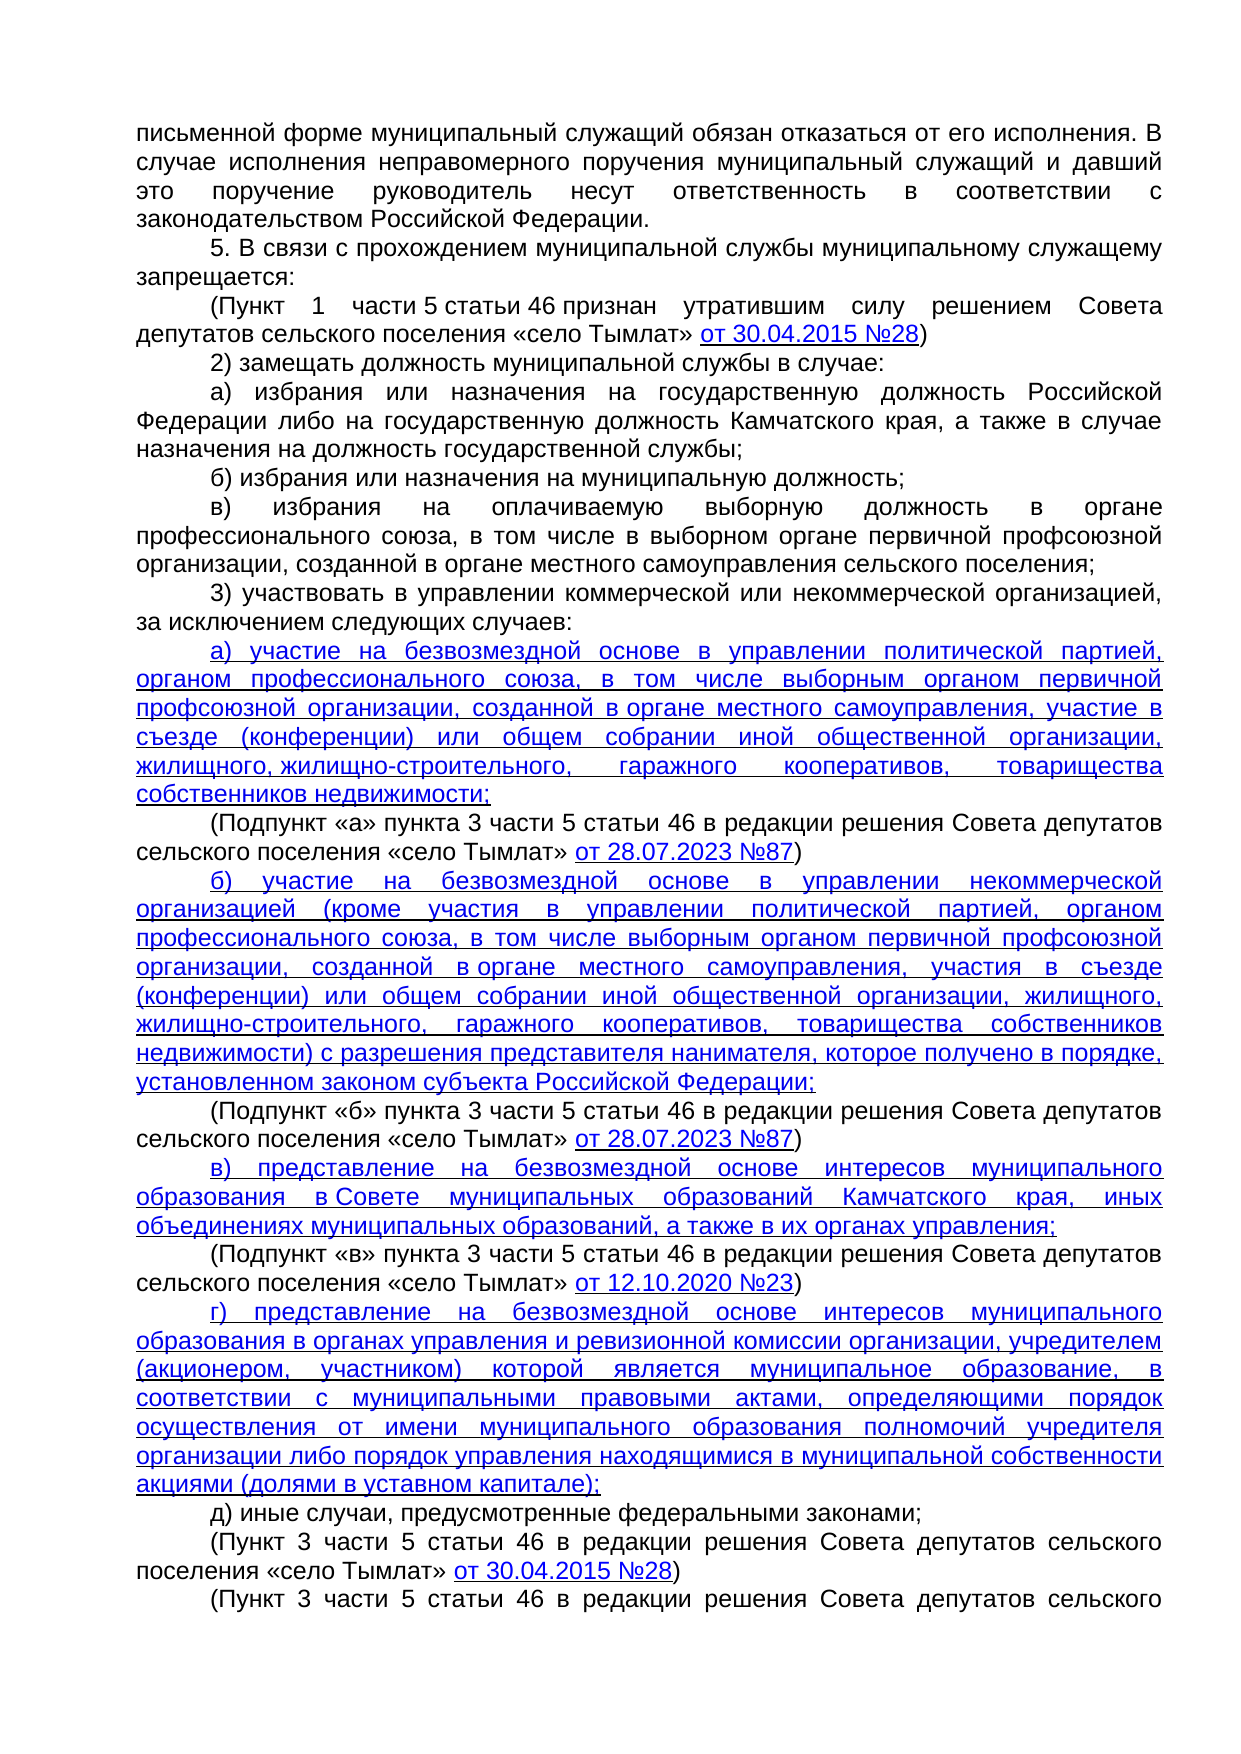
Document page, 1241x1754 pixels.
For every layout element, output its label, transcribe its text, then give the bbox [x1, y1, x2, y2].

text (Пункт 3 части 5 статьи 46 в редакции решения Совета депутатов сельского [136, 1584, 1163, 1613]
text в) избрания на оплачиваемую выборную должность в органе профессионального союза, в том числе в выборном органе первичной профсоюзной организации, созданной в органе местного самоуправления сельского поселения; [136, 492, 1163, 578]
text письменной форме муниципальный служащий обязан отказаться от его исполнения. В случае исполнения неправомерного поручения муниципальный служащий и давший это поручение руководитель несут ответственность в соответствии с законодательством Российской Федерации. [136, 118, 1163, 233]
text 3) участвовать в управлении коммерческой или некоммерческой организацией, за исключением следующих случаев: [136, 578, 1163, 636]
text профессионального союза, в том числе выборным органом первичной профсоюзной [136, 921, 1163, 948]
text а) избрания или назначения на государственную должность Российской Федерации либо на государственную должность Камчатского края, а также в случае назначения на должность государственной службы; [136, 377, 1163, 463]
text а) участие на безвозмездной основе в управлении политической партией, органом профессионального союза, в том числе выборным органом первичной [136, 636, 1163, 689]
text объединениях муниципальных образований, а также в их органах управления; [136, 1208, 1163, 1239]
text соответствии с муниципальными правовыми актами, определяющими порядок [136, 1381, 1163, 1408]
text профсоюзной организации, созданной в органе местного самоуправления, участие в [136, 691, 1163, 718]
text организации либо порядок управления находящимися в муниципальной собственности [136, 1438, 1163, 1466]
text (конференции) или общем собрании иной общественной организации, жилищного, [136, 978, 1163, 1006]
text (акционером, участником) которой является муниципальное образование, в [136, 1352, 1163, 1379]
text г) представление на безвозмездной основе интересов муниципального образования в органах управления и ревизионной комиссии организации, учредителем [136, 1297, 1163, 1351]
text (Пункт 3 части 5 статьи 46 в редакции решения Совета депутатов сельского поселения «село Тымлат» от 30.04.2015 №28) [136, 1527, 1163, 1584]
text акциями (долями в уставном капитале); [136, 1467, 1163, 1498]
text (Подпункт «б» пункта 3 части 5 статьи 46 в редакции решения Совета депутатов сельского поселения «село Тымлат» от 28.07.2023 №87) [136, 1096, 1163, 1153]
text жилищно-строительного, гаражного кооперативов, товарищества собственников [136, 1007, 1163, 1034]
text жилищного, жилищно-строительного, гаражного кооперативов, товарищества [136, 748, 1163, 776]
text осуществления от имени муниципального образования полномочий учредителя [136, 1409, 1163, 1437]
text д) иные случаи, предусмотренные федеральными законами; [136, 1498, 1163, 1527]
text б) участие на безвозмездной основе в управлении некоммерческой организацией (кроме участия в управлении политической партией, органом [136, 866, 1163, 919]
text собственников недвижимости; [136, 777, 1163, 808]
text б) избрания или назначения на муниципальную должность; [136, 463, 1163, 492]
text (Подпункт «в» пункта 3 части 5 статьи 46 в редакции решения Совета депутатов сельского поселения «село Тымлат» от 12.10.2020 №23) [136, 1239, 1163, 1297]
text съезде (конференции) или общем собрании иной общественной организации, [136, 719, 1163, 747]
text недвижимости) с разрешения представителя нанимателя, которое получено в порядке, [136, 1036, 1163, 1063]
text 5. В связи с прохождением муниципальной службы муниципальному служащему запрещается: [136, 233, 1163, 291]
text (Пункт 1 части 5 статьи 46 признан утратившим силу решением Совета депутатов сельского поселения «село Тымлат» от 30.04.2015 №28) [136, 291, 1163, 348]
text в) представление на безвозмездной основе интересов муниципального образования в Совете муниципальных образований Камчатского края, иных [136, 1153, 1163, 1207]
text (Подпункт «а» пункта 3 части 5 статьи 46 в редакции решения Совета депутатов сельского поселения «село Тымлат» от 28.07.2023 №87) [136, 808, 1163, 866]
text организации, созданной в органе местного самоуправления, участия в съезде [136, 949, 1163, 977]
text установленном законом субъекта Российской Федерации; [136, 1064, 1163, 1096]
text 2) замещать должность муниципальной службы в случае: [136, 348, 1163, 377]
